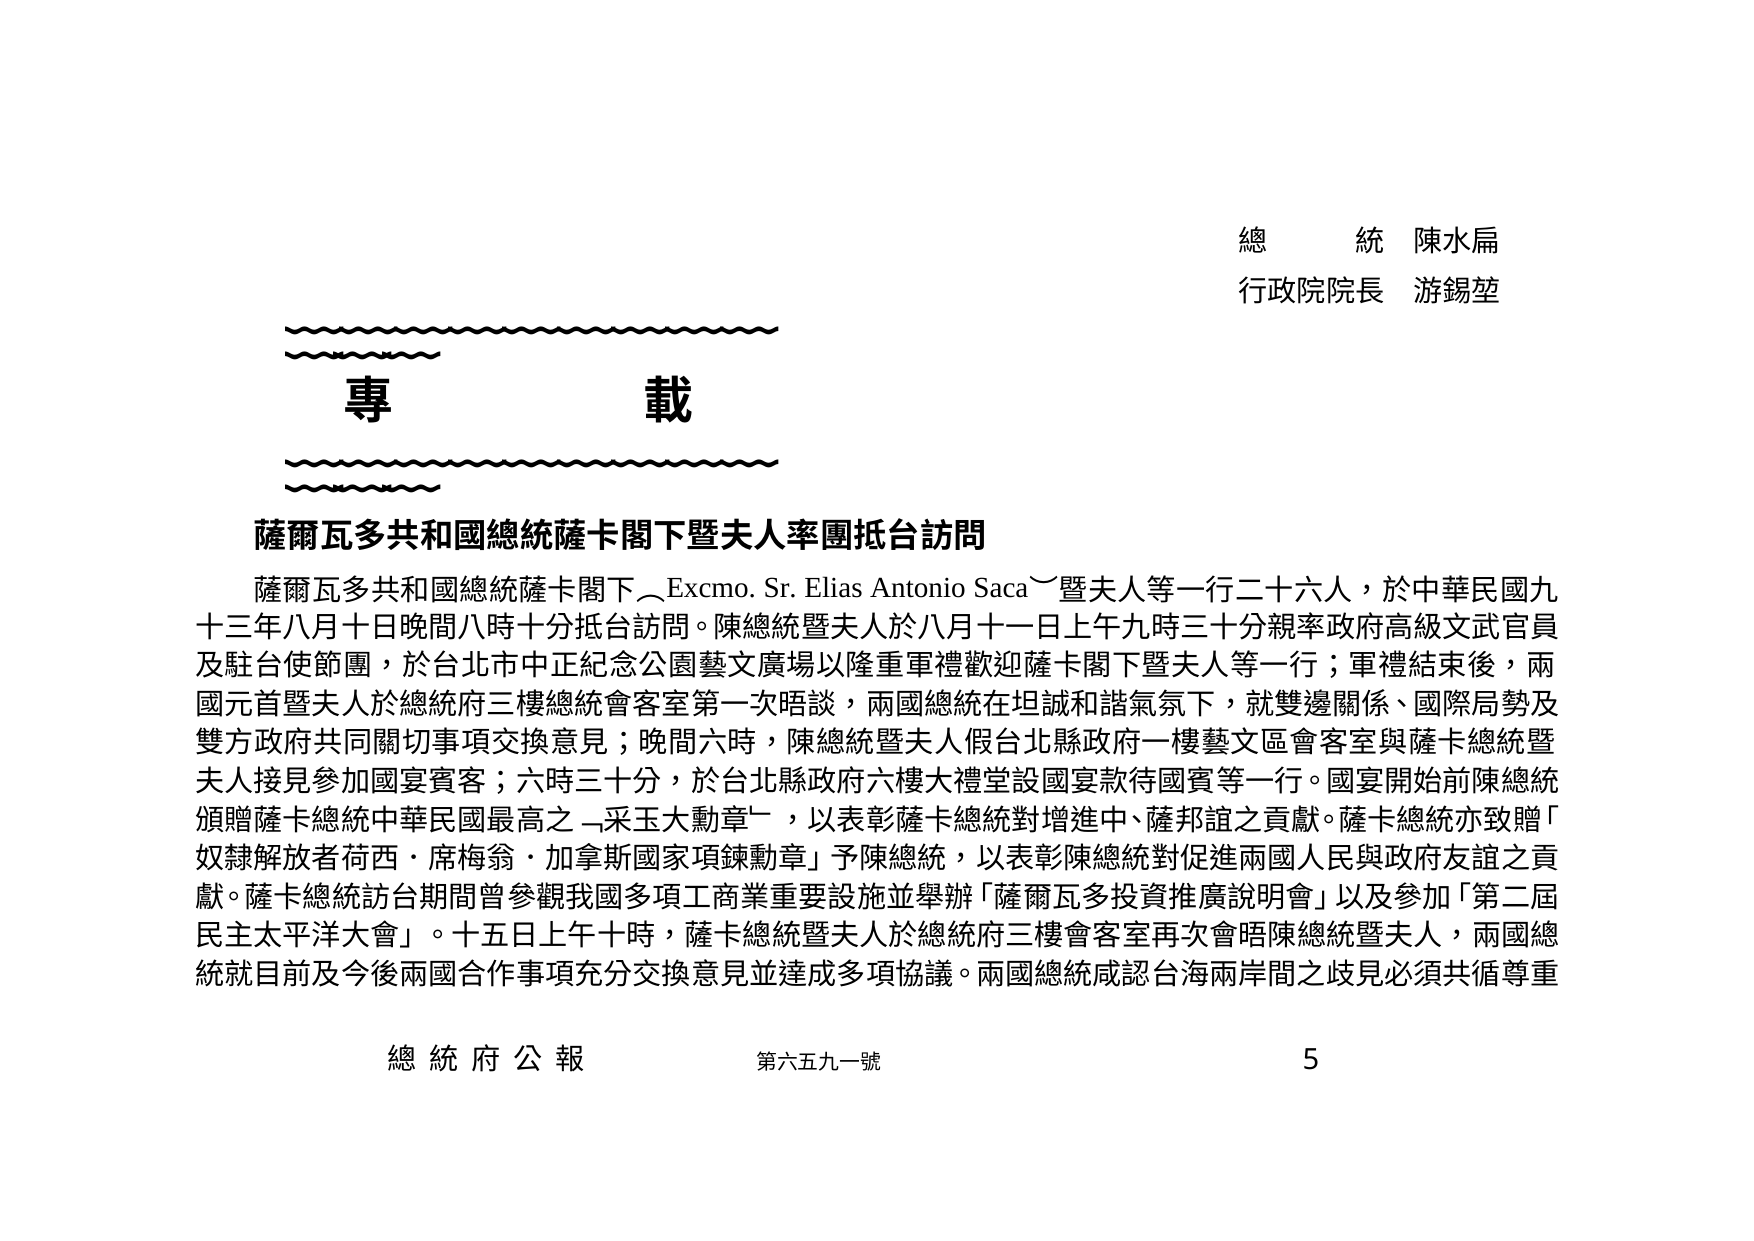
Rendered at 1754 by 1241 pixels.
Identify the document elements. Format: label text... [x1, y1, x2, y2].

text 薩爾瓦多共和國總統薩卡閣下︵Excmo. Sr. Elias Antonio Saca︶暨夫人等一行二十六人，於中華民國九十三年八月十日晚間八時十分抵台訪問。陳總統暨夫人於八月十一日上午九時三十分親率政府高級文武官員及駐台使節團，於台北市中正紀念公園藝文廣場以隆重軍禮歡迎薩卡閣下暨夫人等一行；軍禮結束後，兩國元首暨夫人於總統府三樓總統會客室第一次晤談，兩國總統在坦誠和諧氣氛下，就雙邊關係、國際局勢及雙方政府共同關切事項交換意見；晚間六時，陳總統暨夫人假台北縣政府一樓藝文區會客室與薩卡總統暨夫人接見參加國宴賓客；六時三十分，於台北縣政府六樓大禮堂設國宴款待國賓等一行。國宴開始前陳總統頒贈薩卡總統中華民國最高之﹁采玉大勳章﹂，以表彰薩卡總統對增進中、薩邦誼之貢獻。薩卡總統亦致贈「奴隸解放者荷西．席梅翁．加拿斯國家項鍊勳章」予陳總統，以表彰陳總統對促進兩國人民與政府友誼之貢獻。薩卡總統訪台期間曾參觀我國多項工商業重要設施並舉辦「薩爾瓦多投資推廣說明會」以及參加「第二屆民主太平洋大會」。十五日上午十時，薩卡總統暨夫人於總統府三樓會客室再次會晤陳總統暨夫人，兩國總統就目前及今後兩國合作事項充分交換意見並達成多項協議。兩國總統咸認台海兩岸間之歧見必須共循尊重 [195, 568, 1559, 992]
table_cell 專 載 [282, 359, 782, 443]
text 薩爾瓦多共和國總統薩卡閣下暨夫人率團抵台訪問 [253, 518, 1559, 555]
text 行政院院長 游錫堃 [195, 272, 1501, 309]
table_cell ﹏﹏﹏﹏﹏﹏﹏﹏﹏﹏﹏﹏ [282, 443, 782, 505]
table_header ﹏﹏﹏﹏﹏﹏﹏﹏﹏﹏﹏﹏ [282, 309, 782, 359]
text 總 統 陳水扁 [195, 221, 1501, 259]
